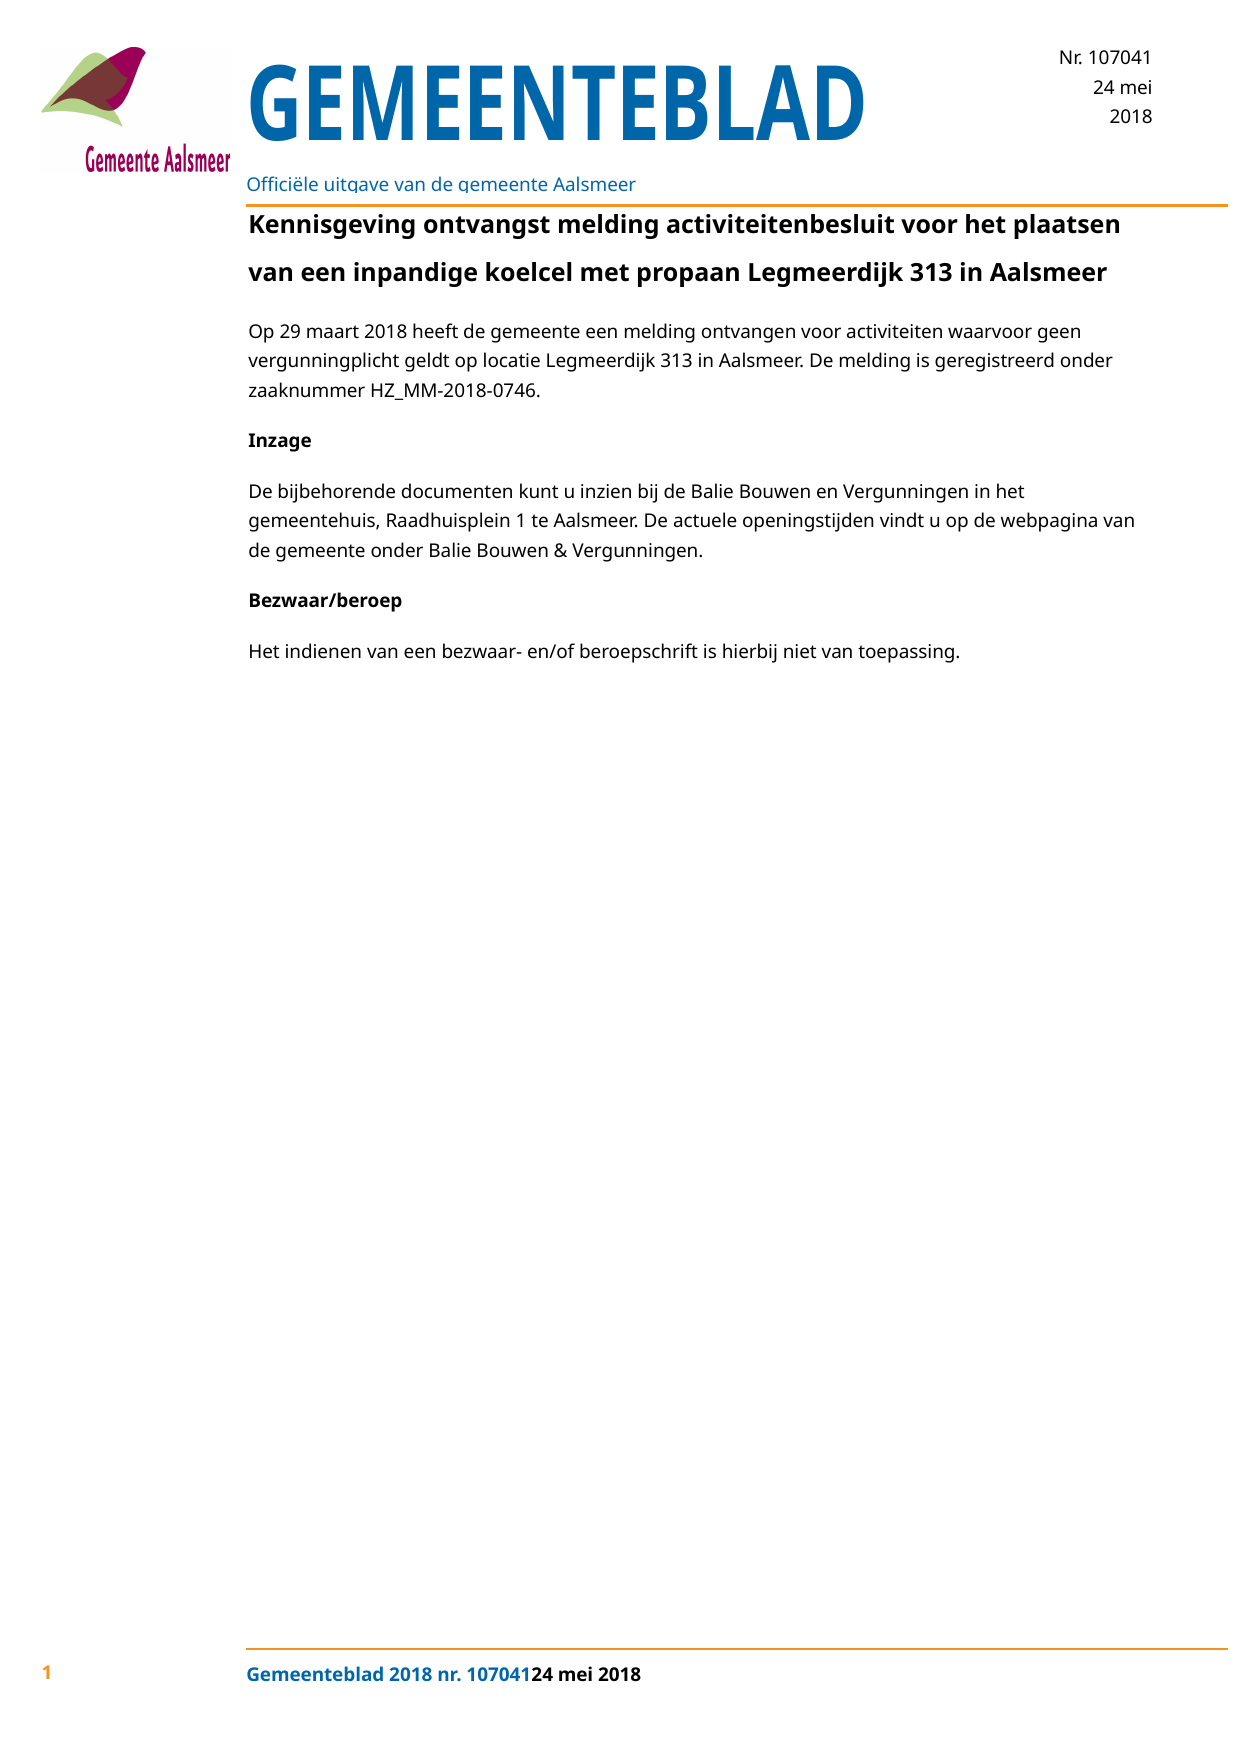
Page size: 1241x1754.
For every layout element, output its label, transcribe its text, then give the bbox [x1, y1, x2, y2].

text Bezwaar/beroep [248, 587, 1152, 613]
picture [41, 47, 231, 172]
text Op 29 maart 2018 heeft de gemeente een melding ontvangen voor activiteiten waarvoor geen vergunningplicht geldt op locatie Legmeerdijk 313 in Aalsmeer. De melding is geregistreerd onder zaaknummer HZ_MM-2018-0746. [248, 318, 1152, 403]
text De bijbehorende documenten kunt u inzien bij de Balie Bouwen en Vergunningen in het gemeentehuis, Raadhuisplein 1 te Aalsmeer. De actuele openingstijden vindt u op de webpagina van de gemeente onder Balie Bouwen & Vergunningen. [248, 478, 1152, 563]
text Het indienen van een bezwaar- en/of beroepschrift is hierbij niet van toepassing. [248, 638, 1152, 664]
text Inzage [248, 427, 1152, 453]
text Kennisgeving ontvangst melding activiteitenbesluit voor het plaatsen van een inpandige koelcel met propaan Legmeerdijk 313 in Aalsmeer [248, 207, 1152, 288]
